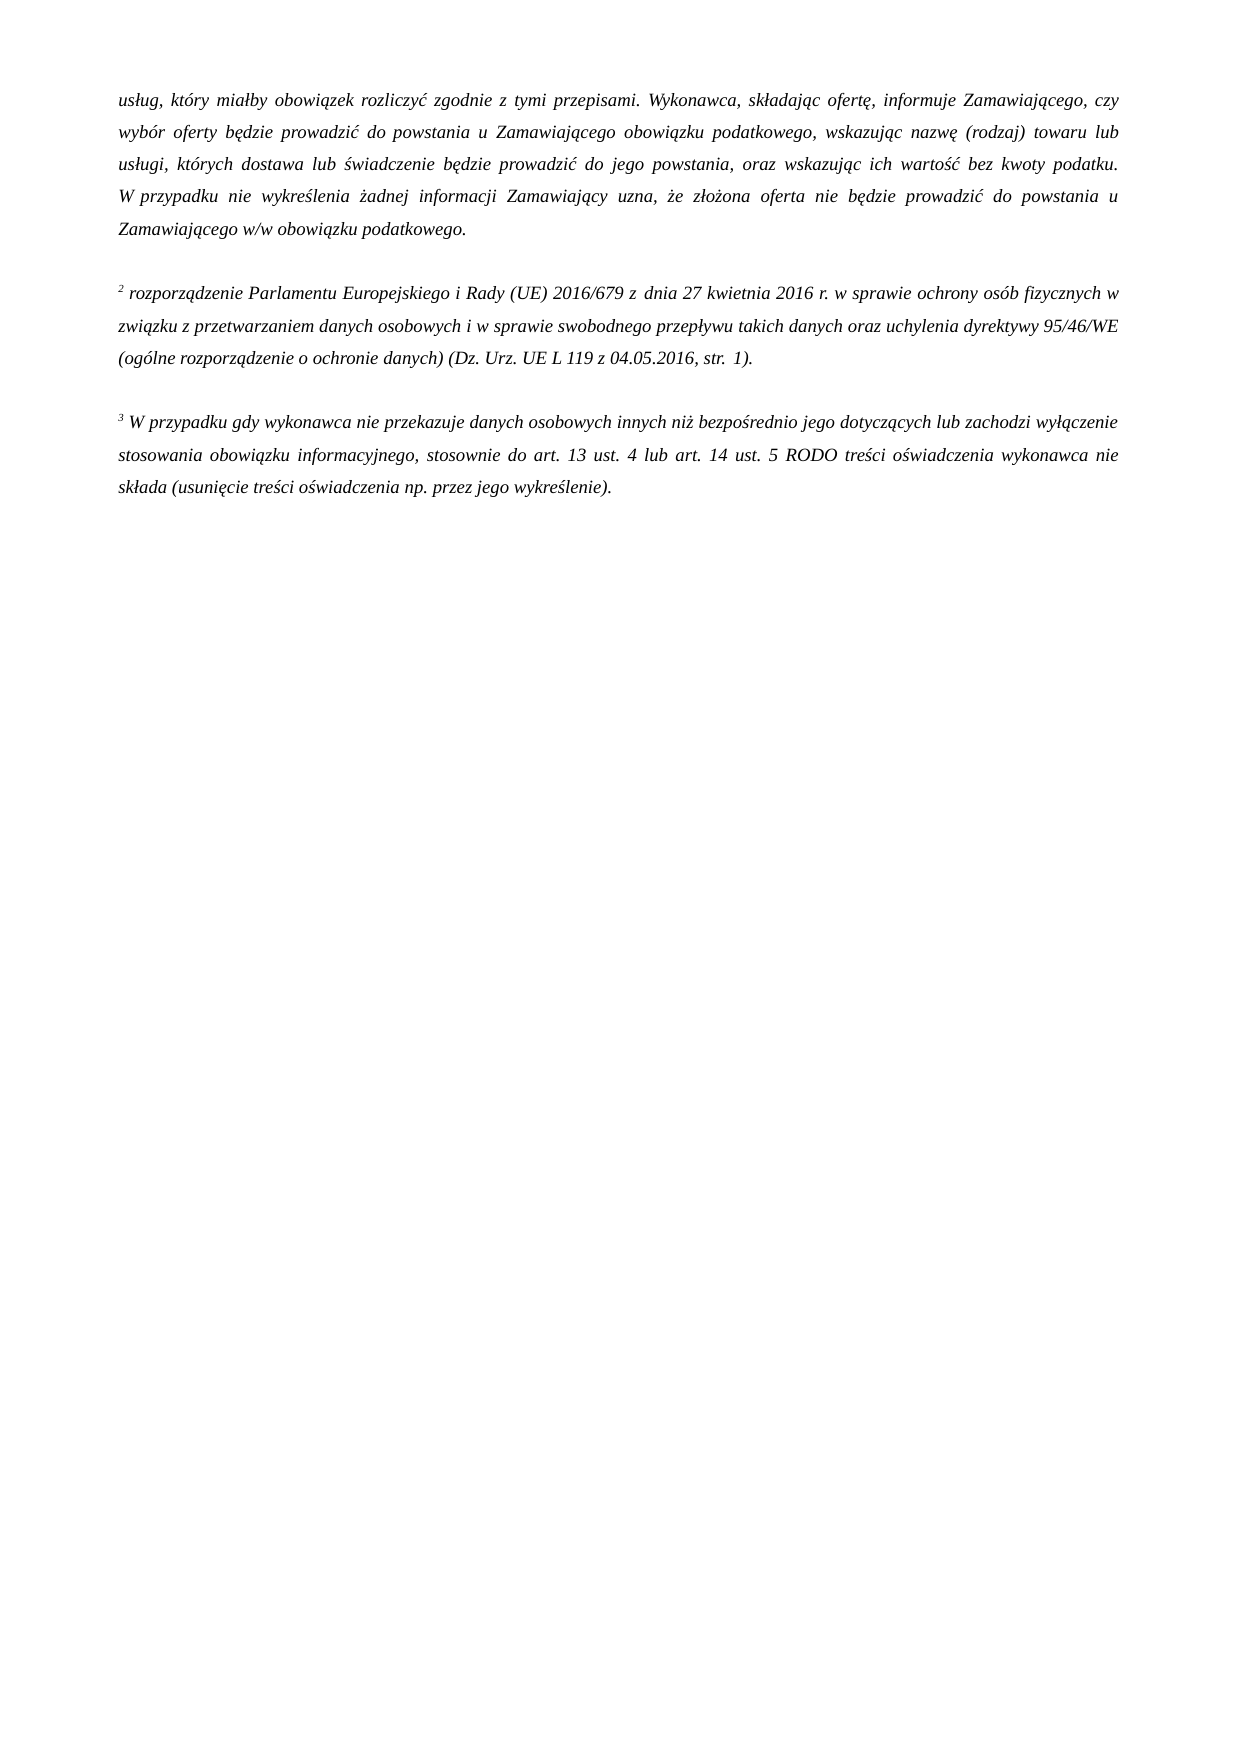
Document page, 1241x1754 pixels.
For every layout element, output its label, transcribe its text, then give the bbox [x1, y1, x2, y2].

text 2 rozporządzenie Parlamentu Europejskiego i Rady (UE) 2016/679 z dnia 27 kwietnia 2016 r. w sprawie ochrony osób fizycznych w związku z przetwarzaniem danych osobowych i w sprawie swobodnego przepływu takich danych oraz uchylenia dyrektywy 95/46/WE (ogólne rozporządzenie o ochronie danych) (Dz. Urz. UE L 119 z 04.05.2016, str. 1). [118, 282, 1122, 368]
text 3 W przypadku gdy wykonawca nie przekazuje danych osobowych innych niż bezpośrednio jego dotyczących lub zachodzi wyłączenie stosowania obowiązku informacyjnego, stosownie do art. 13 ust. 4 lub art. 14 ust. 5 RODO treści oświadczenia wykonawca nie składa (usunięcie treści oświadczenia np. przez jego wykreślenie). [118, 411, 1122, 498]
text usług, który miałby obowiązek rozliczyć zgodnie z tymi przepisami. Wykonawca, składając ofertę, informuje Zamawiającego, czy wybór oferty będzie prowadzić do powstania u Zamawiającego obowiązku podatkowego, wskazując nazwę (rodzaj) towaru lub usługi, których dostawa lub świadczenie będzie prowadzić do jego powstania, oraz wskazując ich wartość bez kwoty podatku. W przypadku nie wykreślenia żadnej informacji Zamawiający uzna, że złożona oferta nie będzie prowadzić do powstania u Zamawiającego w/w obowiązku podatkowego. [118, 88, 1122, 239]
